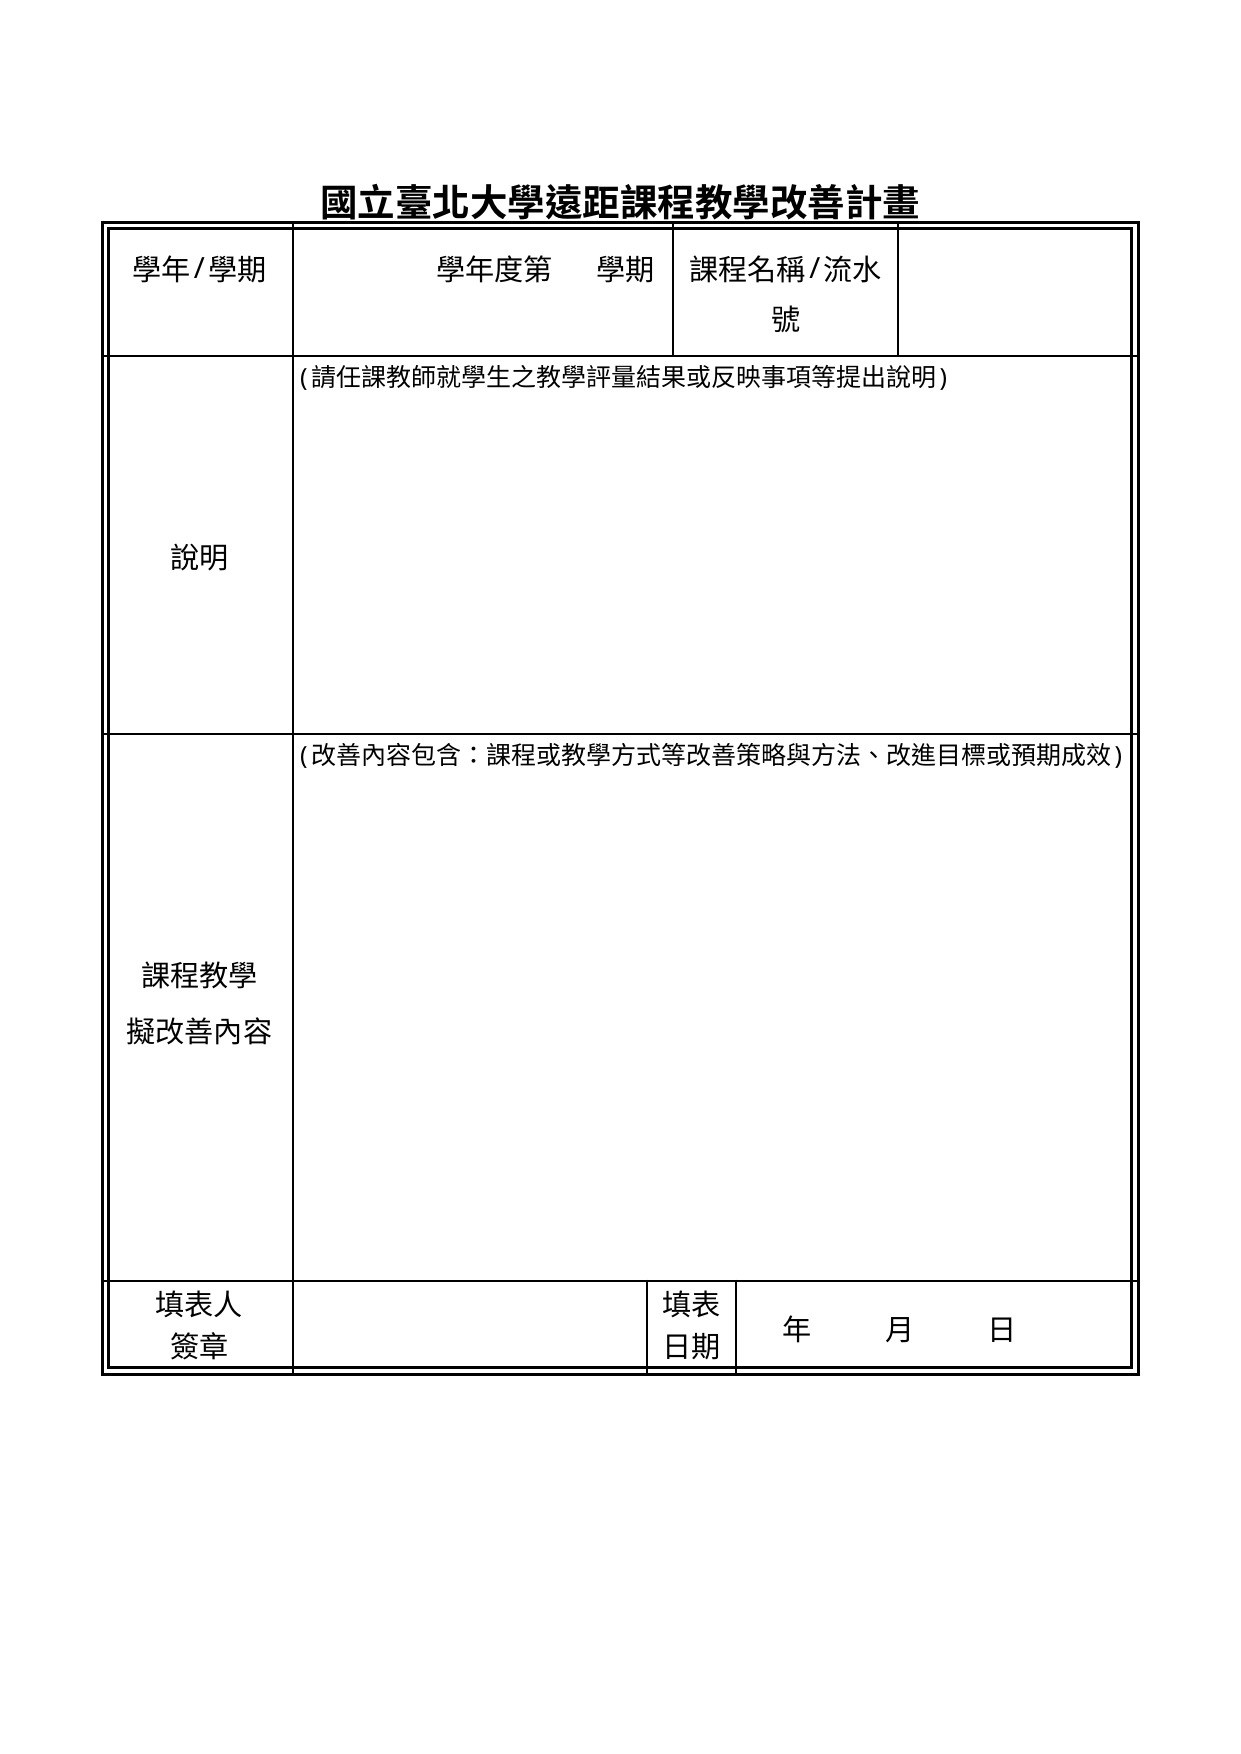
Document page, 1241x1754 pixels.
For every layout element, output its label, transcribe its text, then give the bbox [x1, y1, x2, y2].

table_header 學年度第 學期 [294, 230, 672, 355]
table_cell (改善內容包含：課程或教學方式等改善策略與方法、改進目標或預期成效) [294, 735, 1130, 1279]
table_header [899, 224, 1135, 355]
text 國立臺北大學遠距課程教學改善計畫 [187, 158, 1053, 221]
table_cell 說明 [110, 357, 292, 733]
table_header 課程名稱/流水號 [674, 230, 897, 355]
table_cell (請任課教師就學生之教學評量結果或反映事項等提出說明) [294, 357, 1130, 733]
table_cell 填表人 簽章 [110, 1282, 292, 1366]
table_header [899, 230, 1130, 355]
table_cell 課程教學 擬改善內容 [110, 735, 292, 1279]
table_cell [294, 1282, 646, 1366]
table_cell 年 月 日 [737, 1282, 1130, 1366]
table_header 學年/學期 [105, 224, 292, 355]
table_cell 填表日期 [648, 1282, 735, 1366]
